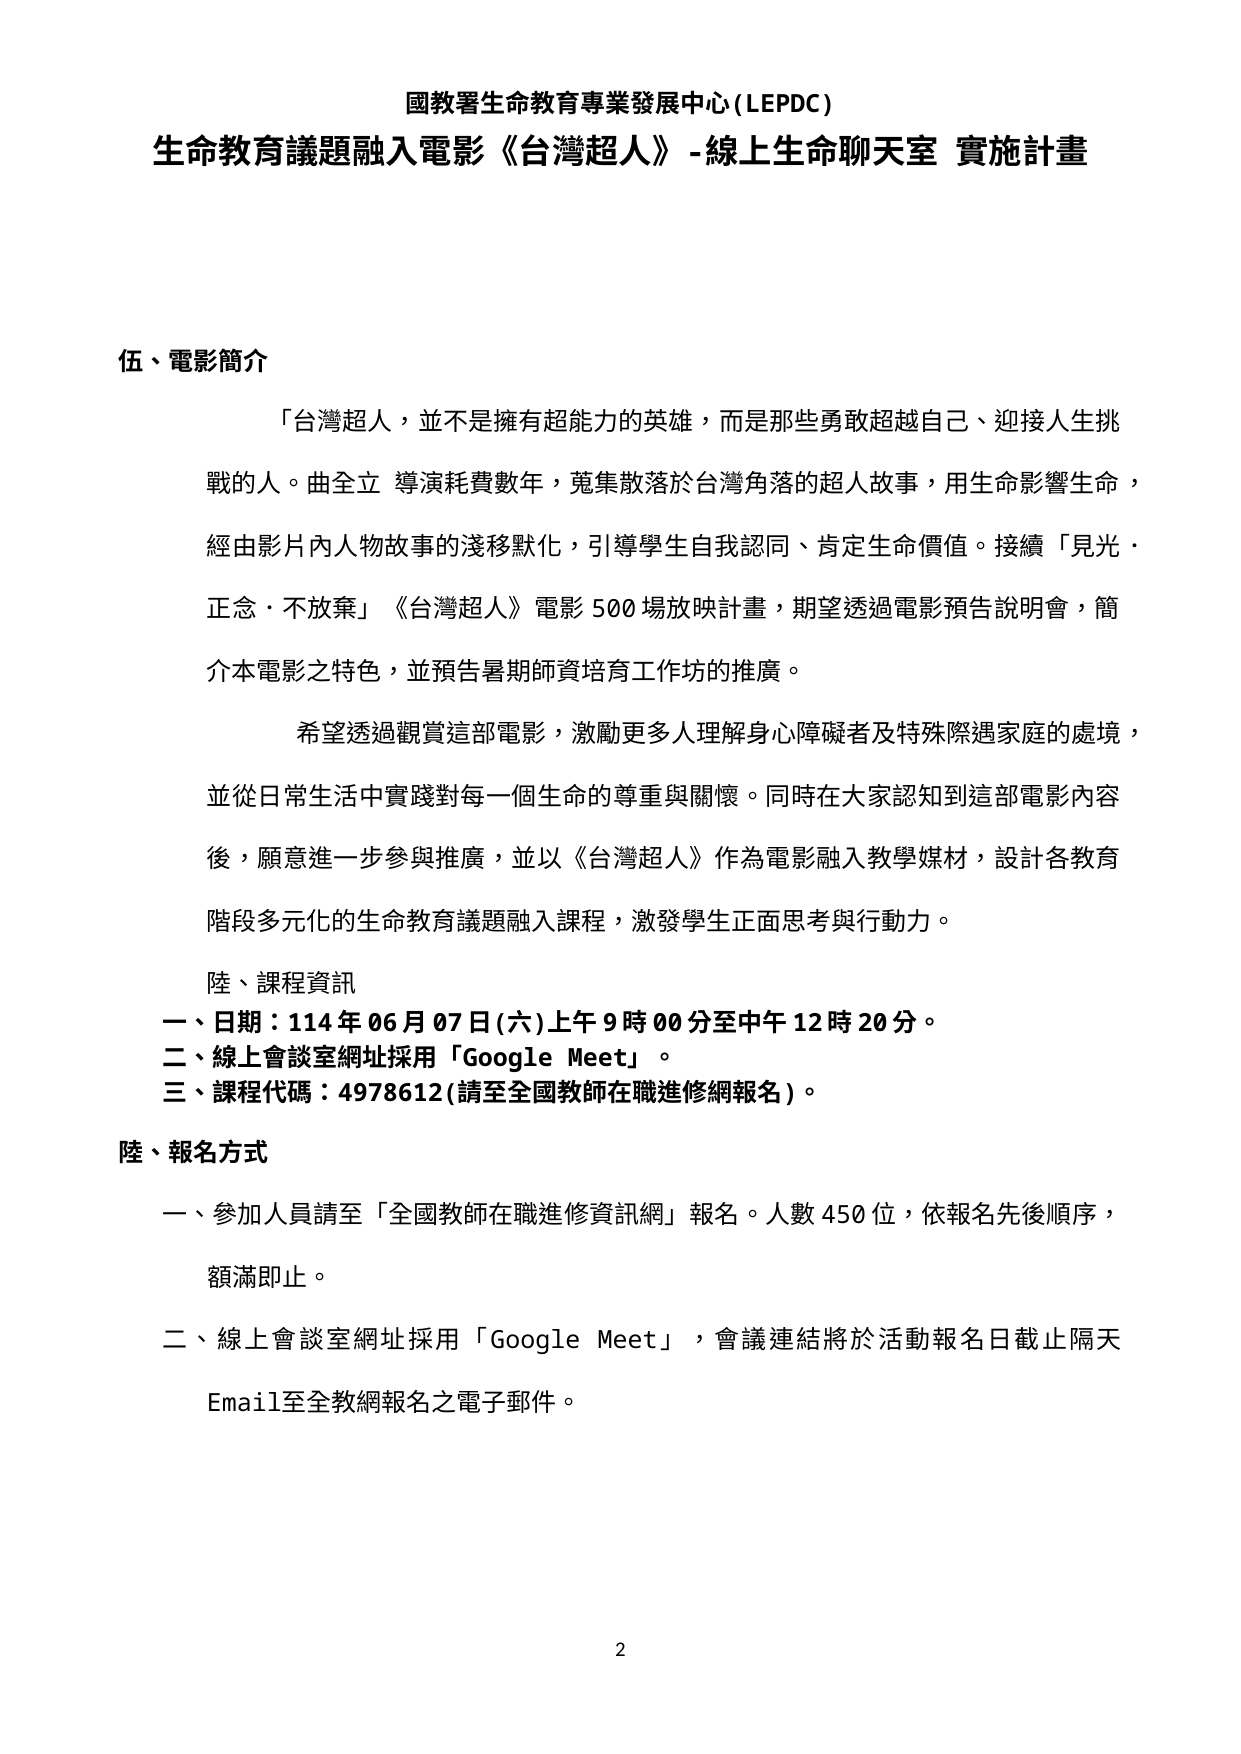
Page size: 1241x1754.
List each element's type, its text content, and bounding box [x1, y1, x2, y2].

text 一、參加人員請至「全國教師在職進修資訊網」報名。人數450位，依報名先後順序，額滿即止。 [162, 1171, 1122, 1296]
text 伍、電影簡介 [118, 342, 1122, 378]
text 二、線上會談室網址採用「Google Meet」，會議連結將於活動報名日截止隔天Email至全教網報名之電子郵件。 [162, 1296, 1122, 1421]
text 一、日期：114年06月07日(六)上午9時00分至中午12時20分。 [162, 1003, 1122, 1038]
text 希望透過觀賞這部電影，激勵更多人理解身心障礙者及特殊際遇家庭的處境，並從日常生活中實踐對每一個生命的尊重與關懷。同時在大家認知到這部電影內容後，願意進一步參與推廣，並以《台灣超人》作為電影融入教學媒材，設計各教育階段多元化的生命教育議題融入課程，激發學生正面思考與行動力。 [207, 690, 1122, 940]
text 陸、課程資訊 [207, 940, 1122, 1003]
text 二、線上會談室網址採用「Google Meet」。 [163, 1038, 1122, 1073]
text 「台灣超人，並不是擁有超能力的英雄，而是那些勇敢超越自己、迎接人生挑戰的人。曲全立 導演耗費數年，蒐集散落於台灣角落的超人故事，用生命影響生命，經由影片內人物故事的淺移默化，引導學生自我認同、肯定生命價值。接續「見光．正念．不放棄」《台灣超人》電影500場放映計畫，期望透過電影預告說明會，簡介本電影之特色，並預告暑期師資培育工作坊的推廣。 [207, 378, 1122, 690]
text 三、課程代碼：4978612(請至全國教師在職進修網報名)。 [163, 1073, 1122, 1109]
text 陸、報名方式 [118, 1109, 1122, 1171]
